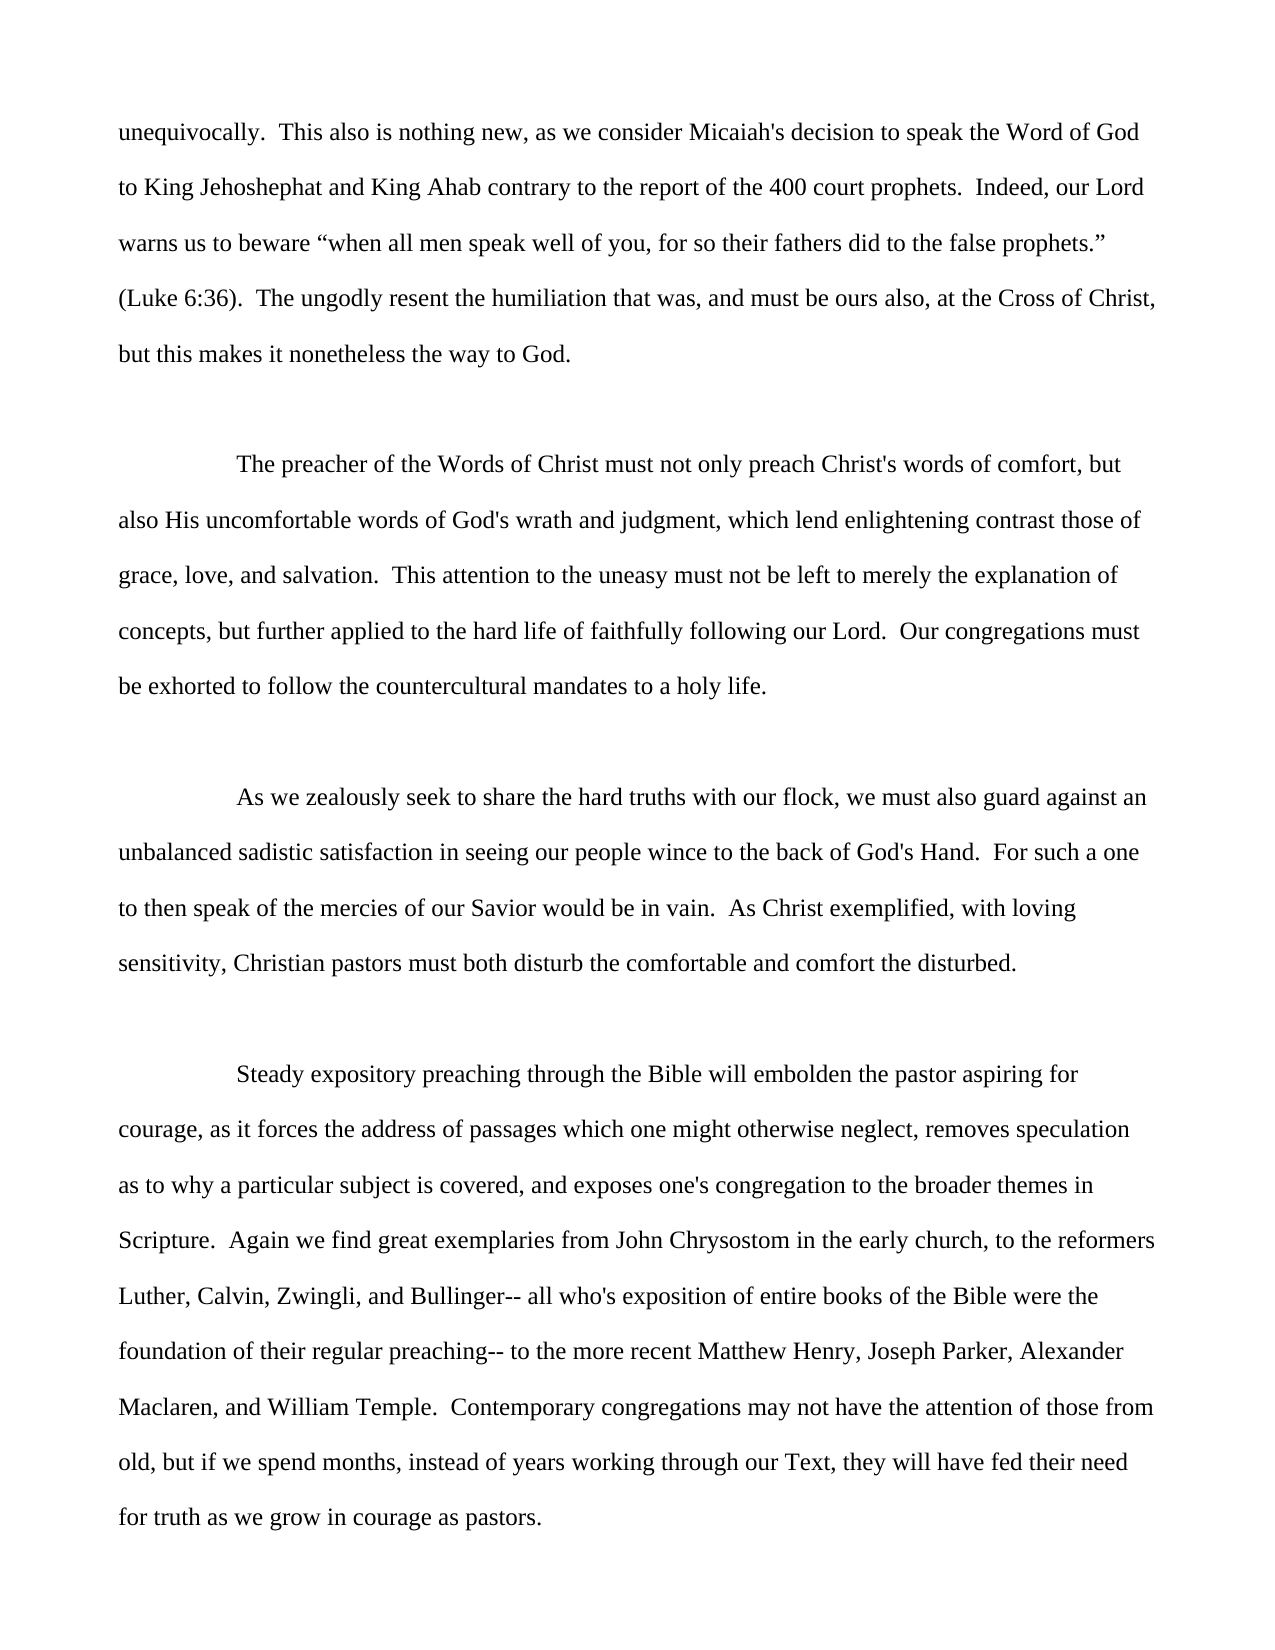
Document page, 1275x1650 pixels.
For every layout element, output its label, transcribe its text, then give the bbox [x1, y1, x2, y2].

text Steady expository preaching through the Bible will embolden the pastor aspiring for courage, as it forces the address of passages which one might otherwise neglect, removes speculation as to why a particular subject is covered, and exposes one's congregation to the broader themes in Scripture. Again we find great exemplaries from John Chrysostom in the early church, to the reformers Luther, Calvin, Zwingli, and Bullinger-- all who's exposition of entire books of the Bible were the foundation of their regular preaching-- to the more recent Matthew Henry, Joseph Parker, Alexander Maclaren, and William Temple. Contemporary congregations may not have the attention of those from old, but if we spend months, instead of years working through our Text, they will have fed their need for truth as we grow in courage as pastors. [118, 1060, 1157, 1531]
text As we zealously seek to share the hard truths with our flock, we must also guard against an unbalanced sadistic satisfaction in seeing our people wince to the back of God's Hand. For such a one to then speak of the mercies of our Savior would be in vain. As Christ exemplified, with loving sensitivity, Christian pastors must both disturb the comfortable and comfort the disturbed. [118, 783, 1157, 977]
text The preacher of the Words of Christ must not only preach Christ's words of comfort, but also His uncomfortable words of God's wrath and judgment, which lend enlightening contrast those of grace, love, and salvation. This attention to the uneasy must not be left to merely the explanation of concepts, but further applied to the hard life of faithfully following our Lord. Our congregations must be exhorted to follow the countercultural mandates to a holy life. [118, 451, 1157, 700]
text unequivocally. This also is nothing new, as we consider Micaiah's decision to speak the Word of God to King Jehoshephat and King Ahab contrary to the report of the 400 court prophets. Indeed, our Lord warns us to beware “when all men speak well of you, for so their fathers did to the false prophets.” (Luke 6:36). The ungodly resent the humiliation that was, and must be ours also, at the Cross of Christ, but this makes it nonetheless the way to God. [118, 118, 1157, 367]
